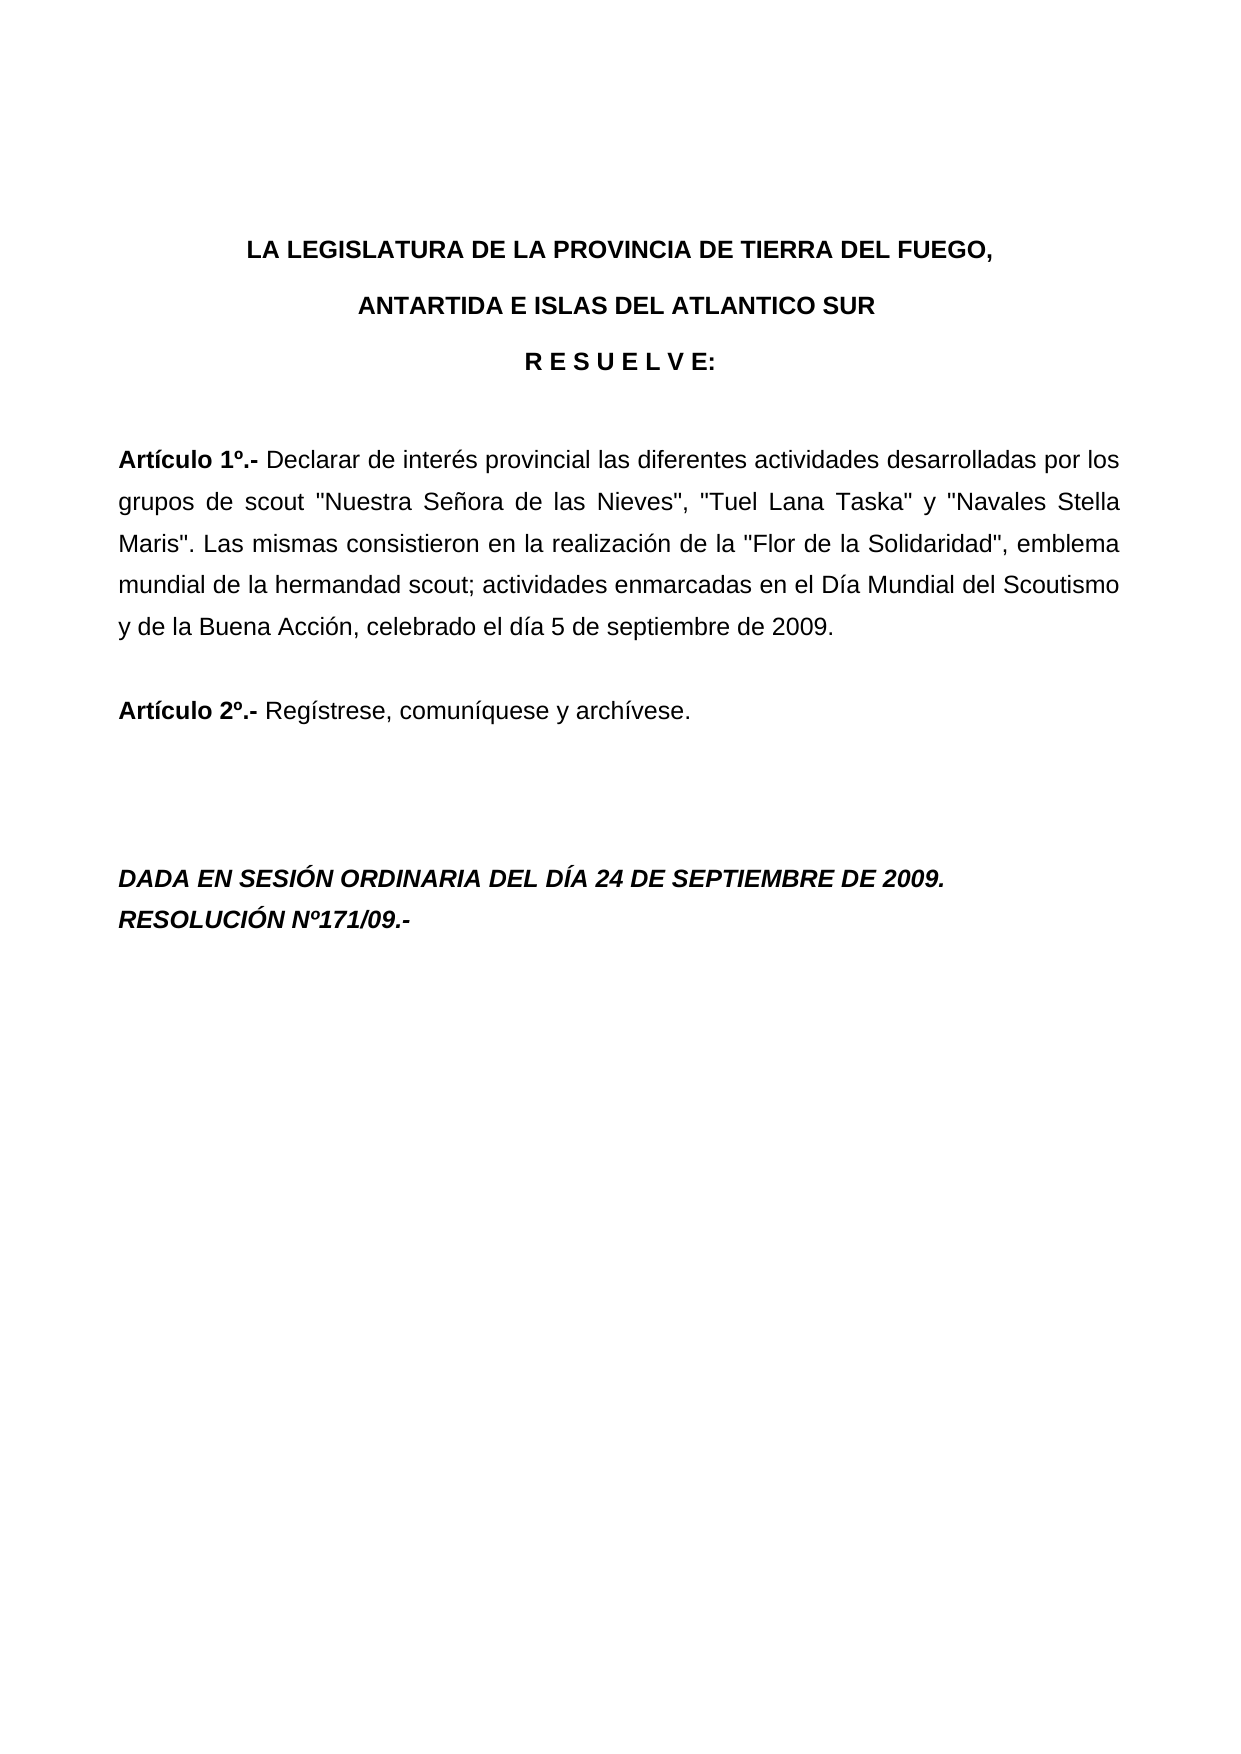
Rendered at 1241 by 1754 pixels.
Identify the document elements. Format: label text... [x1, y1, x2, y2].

text R E S U E L V E: [118, 348, 1122, 376]
text RESOLUCIÓN Nº171/09.- [118, 906, 1122, 934]
text DADA EN SESIÓN ORDINARIA DEL DÍA 24 DE SEPTIEMBRE DE 2009. [118, 864, 1122, 892]
text ANTARTIDA E ISLAS DEL ATLANTICO SUR [118, 292, 1122, 320]
text LA LEGISLATURA DE LA PROVINCIA DE TIERRA DEL FUEGO, [118, 236, 1122, 264]
text Artículo 2º.- Regístrese, comuníquese y archívese. [118, 697, 1122, 725]
text Artículo 1º.- Declarar de interés provincial las diferentes actividades desarrolladas por los grupos de scout "Nuestra Señora de las Nieves", "Tuel Lana Taska" y "Navales Stella Maris". Las mismas consistieron en la realización de la "Flor de la Solidaridad", emblema mundial de la hermandad scout; actividades enmarcadas en el Día Mundial del Scoutismo y de la Buena Acción, celebrado el día 5 de septiembre de 2009. [118, 446, 1122, 641]
